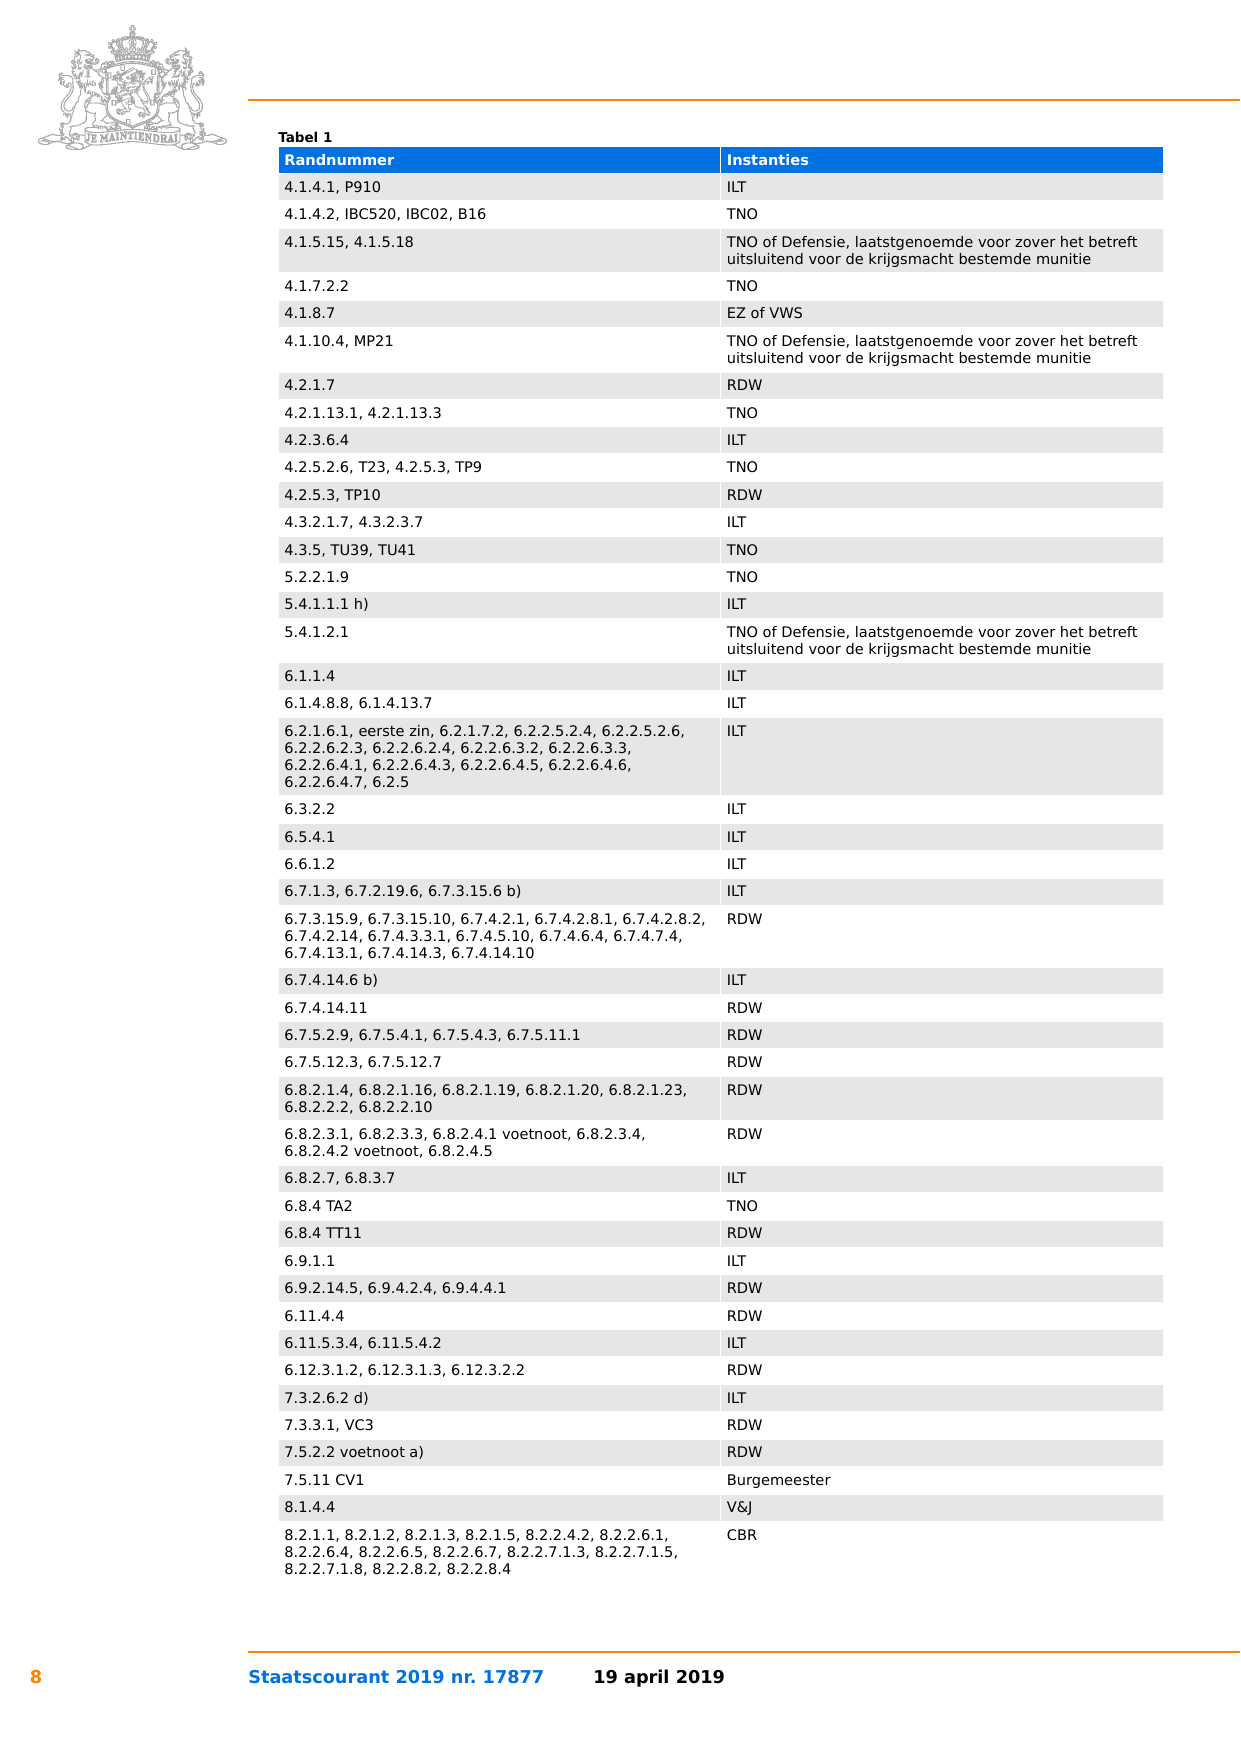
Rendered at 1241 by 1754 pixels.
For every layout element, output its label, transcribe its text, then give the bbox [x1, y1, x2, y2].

table_cell RDW [721, 373, 1163, 399]
table_cell ILT [721, 968, 1163, 994]
table_cell 8.1.4.4 [279, 1495, 720, 1521]
table_cell 7.3.2.6.2 d) [279, 1385, 720, 1411]
table_cell 6.8.2.1.4, 6.8.2.1.16, 6.8.2.1.19, 6.8.2.1.20, 6.8.2.1.23, 6.8.2.2.2, 6.8.2.2.10 [279, 1077, 720, 1120]
table_cell 6.3.2.2 [279, 796, 720, 823]
table_cell 6.7.4.14.6 b) [279, 968, 720, 994]
table_cell ILT [721, 879, 1163, 905]
table_cell ILT [721, 796, 1163, 823]
table_cell 4.1.5.15, 4.1.5.18 [279, 229, 720, 272]
table_cell RDW [721, 906, 1163, 966]
table_cell ILT [721, 1330, 1163, 1356]
table_cell 6.8.4 TA2 [279, 1193, 720, 1219]
table_cell 6.7.1.3, 6.7.2.19.6, 6.7.3.15.6 b) [279, 879, 720, 905]
table_cell 4.3.2.1.7, 4.3.2.3.7 [279, 509, 720, 536]
table_cell RDW [721, 1121, 1163, 1165]
table_cell RDW [721, 1275, 1163, 1302]
table_cell 6.9.2.14.5, 6.9.4.2.4, 6.9.4.4.1 [279, 1275, 720, 1302]
table_cell TNO [721, 400, 1163, 426]
table_cell RDW [721, 995, 1163, 1021]
table_cell 4.3.5, TU39, TU41 [279, 537, 720, 563]
table_cell ILT [721, 824, 1163, 850]
table_cell 6.6.1.2 [279, 851, 720, 878]
table_cell 4.1.7.2.2 [279, 273, 720, 299]
table_cell 4.1.4.2, IBC520, IBC02, B16 [279, 201, 720, 228]
table_cell 6.1.1.4 [279, 663, 720, 690]
table_cell RDW [721, 1358, 1163, 1384]
table_cell RDW [721, 1221, 1163, 1247]
table_cell RDW [721, 1412, 1163, 1439]
table_cell TNO [721, 273, 1163, 299]
table_cell 7.5.2.2 voetnoot a) [279, 1440, 720, 1466]
table_cell 7.3.3.1, VC3 [279, 1412, 720, 1439]
table_cell CBR [721, 1522, 1163, 1582]
table_cell EZ of VWS [721, 301, 1163, 327]
table_header Tabel 1 [278, 130, 1163, 146]
table_cell 4.1.4.1, P910 [279, 174, 720, 200]
table_cell RDW [721, 1440, 1163, 1466]
table_cell TNO [721, 537, 1163, 563]
table_cell RDW [721, 1050, 1163, 1076]
table_cell RDW [721, 1022, 1163, 1048]
table_cell ILT [721, 1248, 1163, 1274]
table_cell ILT [721, 1385, 1163, 1411]
table_cell ILT [721, 509, 1163, 536]
table_cell TNO [721, 1193, 1163, 1219]
table_cell ILT [721, 691, 1163, 717]
table_cell ILT [721, 174, 1163, 200]
table_cell 6.1.4.8.8, 6.1.4.13.7 [279, 691, 720, 717]
table_cell Burgemeester [721, 1467, 1163, 1493]
table_cell 6.7.5.2.9, 6.7.5.4.1, 6.7.5.4.3, 6.7.5.11.1 [279, 1022, 720, 1048]
table_cell 6.8.2.3.1, 6.8.2.3.3, 6.8.2.4.1 voetnoot, 6.8.2.3.4, 6.8.2.4.2 voetnoot, 6.8.2.4.5 [279, 1121, 720, 1165]
table_cell 5.4.1.1.1 h) [279, 592, 720, 618]
table_cell 4.2.1.7 [279, 373, 720, 399]
table_cell ILT [721, 427, 1163, 453]
table_cell V&J [721, 1495, 1163, 1521]
table_cell 5.2.2.1.9 [279, 564, 720, 591]
table_cell 6.8.4 TT11 [279, 1221, 720, 1247]
table_cell RDW [721, 1077, 1163, 1120]
table_cell ILT [721, 851, 1163, 878]
table_cell 4.1.10.4, MP21 [279, 328, 720, 371]
picture [38, 25, 227, 150]
table_cell Instanties [721, 147, 1163, 173]
table_cell ILT [721, 718, 1163, 795]
table_cell 4.1.8.7 [279, 301, 720, 327]
table_cell 6.8.2.7, 6.8.3.7 [279, 1166, 720, 1192]
table_cell TNO [721, 201, 1163, 228]
table_cell 6.11.5.3.4, 6.11.5.4.2 [279, 1330, 720, 1356]
table_cell 6.11.4.4 [279, 1303, 720, 1329]
table_cell 6.12.3.1.2, 6.12.3.1.3, 6.12.3.2.2 [279, 1358, 720, 1384]
table_cell 6.7.4.14.11 [279, 995, 720, 1021]
table_cell 6.7.5.12.3, 6.7.5.12.7 [279, 1050, 720, 1076]
table_cell 5.4.1.2.1 [279, 619, 720, 662]
table_cell RDW [721, 482, 1163, 508]
table_cell 8.2.1.1, 8.2.1.2, 8.2.1.3, 8.2.1.5, 8.2.2.4.2, 8.2.2.6.1, 8.2.2.6.4, 8.2.2.6.5, 8.2.2.6.7, 8.2.2.7.1.3, 8.2.2.7.1.5, 8.2.2.7.1.8, 8.2.2.8.2, 8.2.2.8.4 [279, 1522, 720, 1582]
table_cell 4.2.5.2.6, T23, 4.2.5.3, TP9 [279, 455, 720, 481]
table_cell 6.9.1.1 [279, 1248, 720, 1274]
table_cell 4.2.3.6.4 [279, 427, 720, 453]
table_cell 6.5.4.1 [279, 824, 720, 850]
table_cell ILT [721, 663, 1163, 690]
table_cell TNO of Defensie, laatstgenoemde voor zover het betreft uitsluitend voor de krijgsmacht bestemde munitie [721, 619, 1163, 662]
table_cell 7.5.11 CV1 [279, 1467, 720, 1493]
table_cell 6.2.1.6.1, eerste zin, 6.2.1.7.2, 6.2.2.5.2.4, 6.2.2.5.2.6, 6.2.2.6.2.3, 6.2.2.6.2.4, 6.2.2.6.3.2, 6.2.2.6.3.3, 6.2.2.6.4.1, 6.2.2.6.4.3, 6.2.2.6.4.5, 6.2.2.6.4.6, 6.2.2.6.4.7, 6.2.5 [279, 718, 720, 795]
table_cell 4.2.1.13.1, 4.2.1.13.3 [279, 400, 720, 426]
table_cell Randnummer [279, 147, 720, 173]
table_cell TNO [721, 455, 1163, 481]
table_cell 4.2.5.3, TP10 [279, 482, 720, 508]
table_cell ILT [721, 1166, 1163, 1192]
table_cell TNO [721, 564, 1163, 591]
table_cell TNO of Defensie, laatstgenoemde voor zover het betreft uitsluitend voor de krijgsmacht bestemde munitie [721, 229, 1163, 272]
table_cell 6.7.3.15.9, 6.7.3.15.10, 6.7.4.2.1, 6.7.4.2.8.1, 6.7.4.2.8.2, 6.7.4.2.14, 6.7.4.3.3.1, 6.7.4.5.10, 6.7.4.6.4, 6.7.4.7.4, 6.7.4.13.1, 6.7.4.14.3, 6.7.4.14.10 [279, 906, 720, 966]
table_cell TNO of Defensie, laatstgenoemde voor zover het betreft uitsluitend voor de krijgsmacht bestemde munitie [721, 328, 1163, 371]
table_cell ILT [721, 592, 1163, 618]
table_cell RDW [721, 1303, 1163, 1329]
